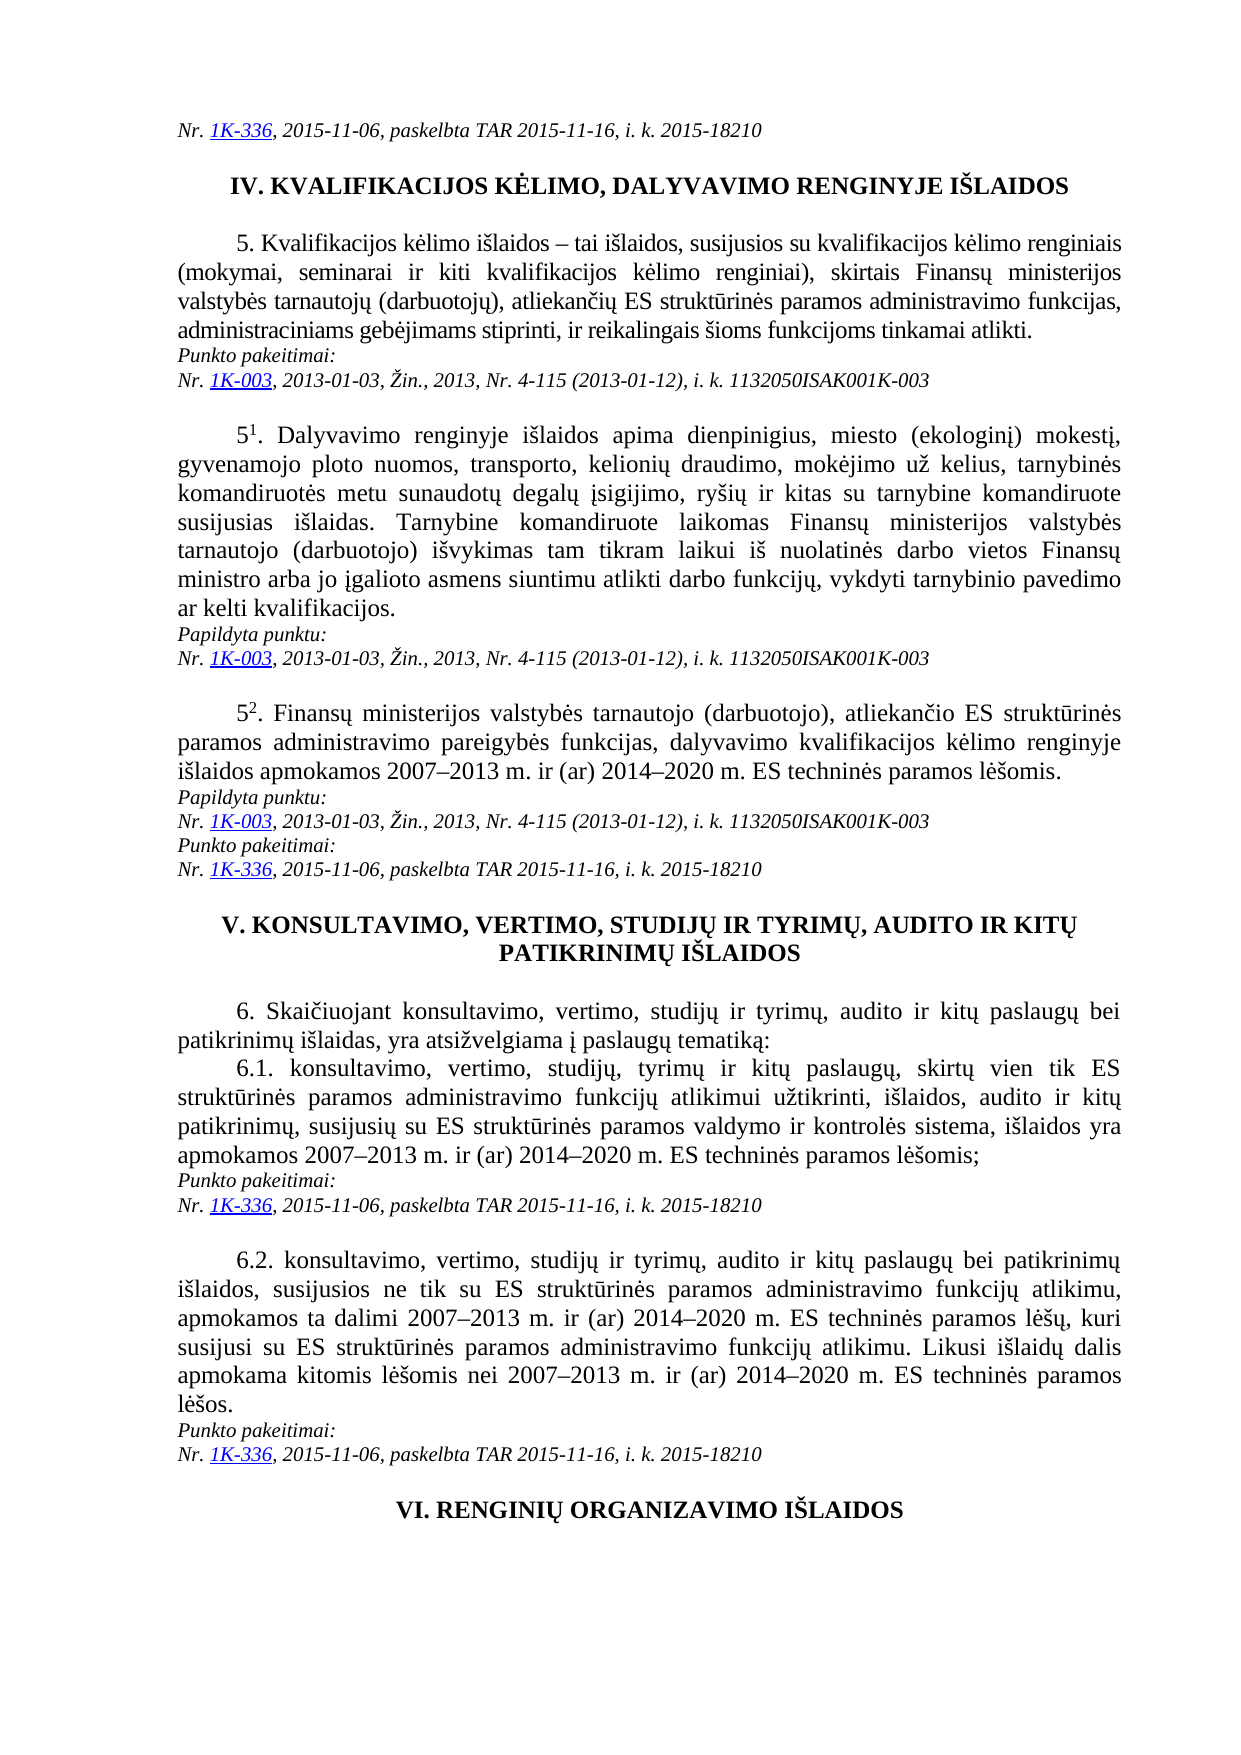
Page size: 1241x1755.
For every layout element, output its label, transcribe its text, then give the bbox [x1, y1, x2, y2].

text Punkto pakeitimai: [177, 833, 1122, 857]
text 6.2. konsultavimo, vertimo, studijų ir tyrimų, audito ir kitų paslaugų bei patikrinimų išlaidos, susijusios ne tik su ES struktūrinės paramos administravimo funkcijų atlikimu, apmokamos ta dalimi 2007–2013 m. ir (ar) 2014–2020 m. ES techninės paramos lėšų, kuri susijusi su ES struktūrinės paramos administravimo funkcijų atlikimu. Likusi išlaidų dalis apmokama kitomis lėšomis nei 2007–2013 m. ir (ar) 2014–2020 m. ES techninės paramos lėšos. [177, 1245, 1122, 1418]
text Punkto pakeitimai: [177, 1418, 1122, 1442]
text IV. KVALIFIKACIJOS KĖLIMO, DALYVAVIMO RENGINYJE IŠLAIDOS [177, 171, 1122, 200]
text Punkto pakeitimai: [177, 1168, 1122, 1192]
text V. KONSULTAVIMO, VERTIMO, STUDIJŲ IR TYRIMŲ, AUDITO IR KITŲ PATIKRINIMŲ IŠLAIDOS [177, 910, 1122, 967]
text 6. Skaičiuojant konsultavimo, vertimo, studijų ir tyrimų, audito ir kitų paslaugų bei patikrinimų išlaidas, yra atsižvelgiama į paslaugų tematiką: [177, 996, 1122, 1053]
text Papildyta punktu: [177, 785, 1122, 809]
text 5. Kvalifikacijos kėlimo išlaidos – tai išlaidos, susijusios su kvalifikacijos kėlimo renginiais (mokymai, seminarai ir kiti kvalifikacijos kėlimo renginiai), skirtais Finansų ministerijos valstybės tarnautojų (darbuotojų), atliekančių ES struktūrinės paramos administravimo funkcijas, administraciniams gebėjimams stiprinti, ir reikalingais šioms funkcijoms tinkamai atlikti. [177, 228, 1122, 343]
text Nr. 1K-003, 2013-01-03, Žin., 2013, Nr. 4-115 (2013-01-12), i. k. 1132050ISAK001K-003 [177, 367, 1122, 392]
text Punkto pakeitimai: [177, 343, 1122, 367]
text Nr. 1K-003, 2013-01-03, Žin., 2013, Nr. 4-115 (2013-01-12), i. k. 1132050ISAK001K-003 [177, 809, 1122, 833]
text Nr. 1K-336, 2015-11-06, paskelbta TAR 2015-11-16, i. k. 2015-18210 [177, 118, 1122, 142]
text Nr. 1K-336, 2015-11-06, paskelbta TAR 2015-11-16, i. k. 2015-18210 [177, 857, 1122, 881]
text 6.1. konsultavimo, vertimo, studijų, tyrimų ir kitų paslaugų, skirtų vien tik ES struktūrinės paramos administravimo funkcijų atlikimui užtikrinti, išlaidos, audito ir kitų patikrinimų, susijusių su ES struktūrinės paramos valdymo ir kontrolės sistema, išlaidos yra apmokamos 2007–2013 m. ir (ar) 2014–2020 m. ES techninės paramos lėšomis; [177, 1053, 1122, 1168]
text Papildyta punktu: [177, 622, 1122, 646]
text Nr. 1K-003, 2013-01-03, Žin., 2013, Nr. 4-115 (2013-01-12), i. k. 1132050ISAK001K-003 [177, 646, 1122, 670]
text 52. Finansų ministerijos valstybės tarnautojo (darbuotojo), atliekančio ES struktūrinės paramos administravimo pareigybės funkcijas, dalyvavimo kvalifikacijos kėlimo renginyje išlaidos apmokamos 2007–2013 m. ir (ar) 2014–2020 m. ES techninės paramos lėšomis. [177, 698, 1122, 785]
text 51. Dalyvavimo renginyje išlaidos apima dienpinigius, miesto (ekologinį) mokestį, gyvenamojo ploto nuomos, transporto, kelionių draudimo, mokėjimo už kelius, tarnybinės komandiruotės metu sunaudotų degalų įsigijimo, ryšių ir kitas su tarnybine komandiruote susijusias išlaidas. Tarnybine komandiruote laikomas Finansų ministerijos valstybės tarnautojo (darbuotojo) išvykimas tam tikram laikui iš nuolatinės darbo vietos Finansų ministro arba jo įgalioto asmens siuntimu atlikti darbo funkcijų, vykdyti tarnybinio pavedimo ar kelti kvalifikacijos. [177, 420, 1122, 622]
text VI. RENGINIŲ ORGANIZAVIMO IŠLAIDOS [177, 1495, 1122, 1523]
text Nr. 1K-336, 2015-11-06, paskelbta TAR 2015-11-16, i. k. 2015-18210 [177, 1192, 1122, 1217]
text Nr. 1K-336, 2015-11-06, paskelbta TAR 2015-11-16, i. k. 2015-18210 [177, 1442, 1122, 1466]
